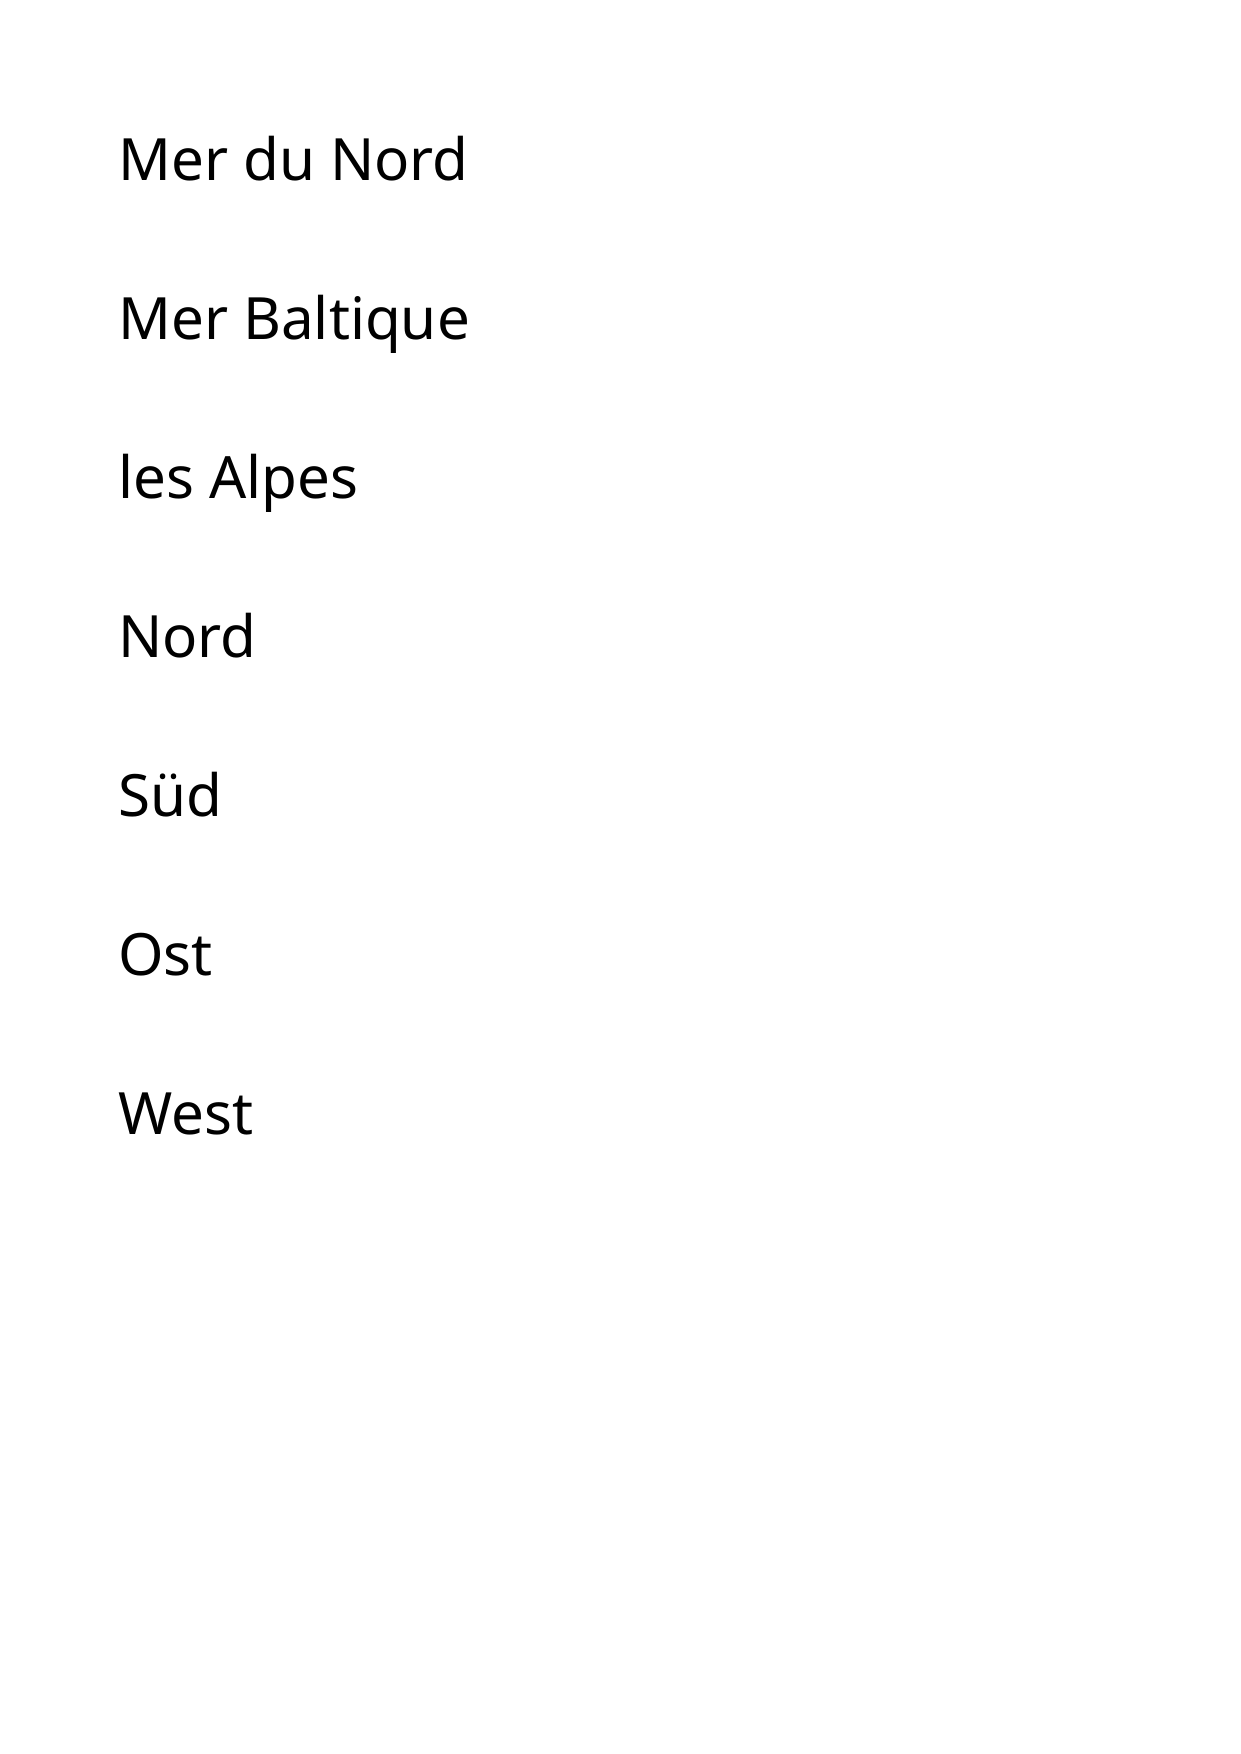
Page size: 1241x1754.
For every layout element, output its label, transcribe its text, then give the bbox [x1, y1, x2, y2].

text Ost [118, 913, 1122, 992]
text West [118, 1072, 1122, 1151]
text Mer du Nord [118, 118, 1122, 198]
text Mer Baltique [118, 277, 1122, 357]
text Nord [118, 595, 1122, 674]
text les Alpes [118, 436, 1122, 516]
text Süd [118, 754, 1122, 833]
